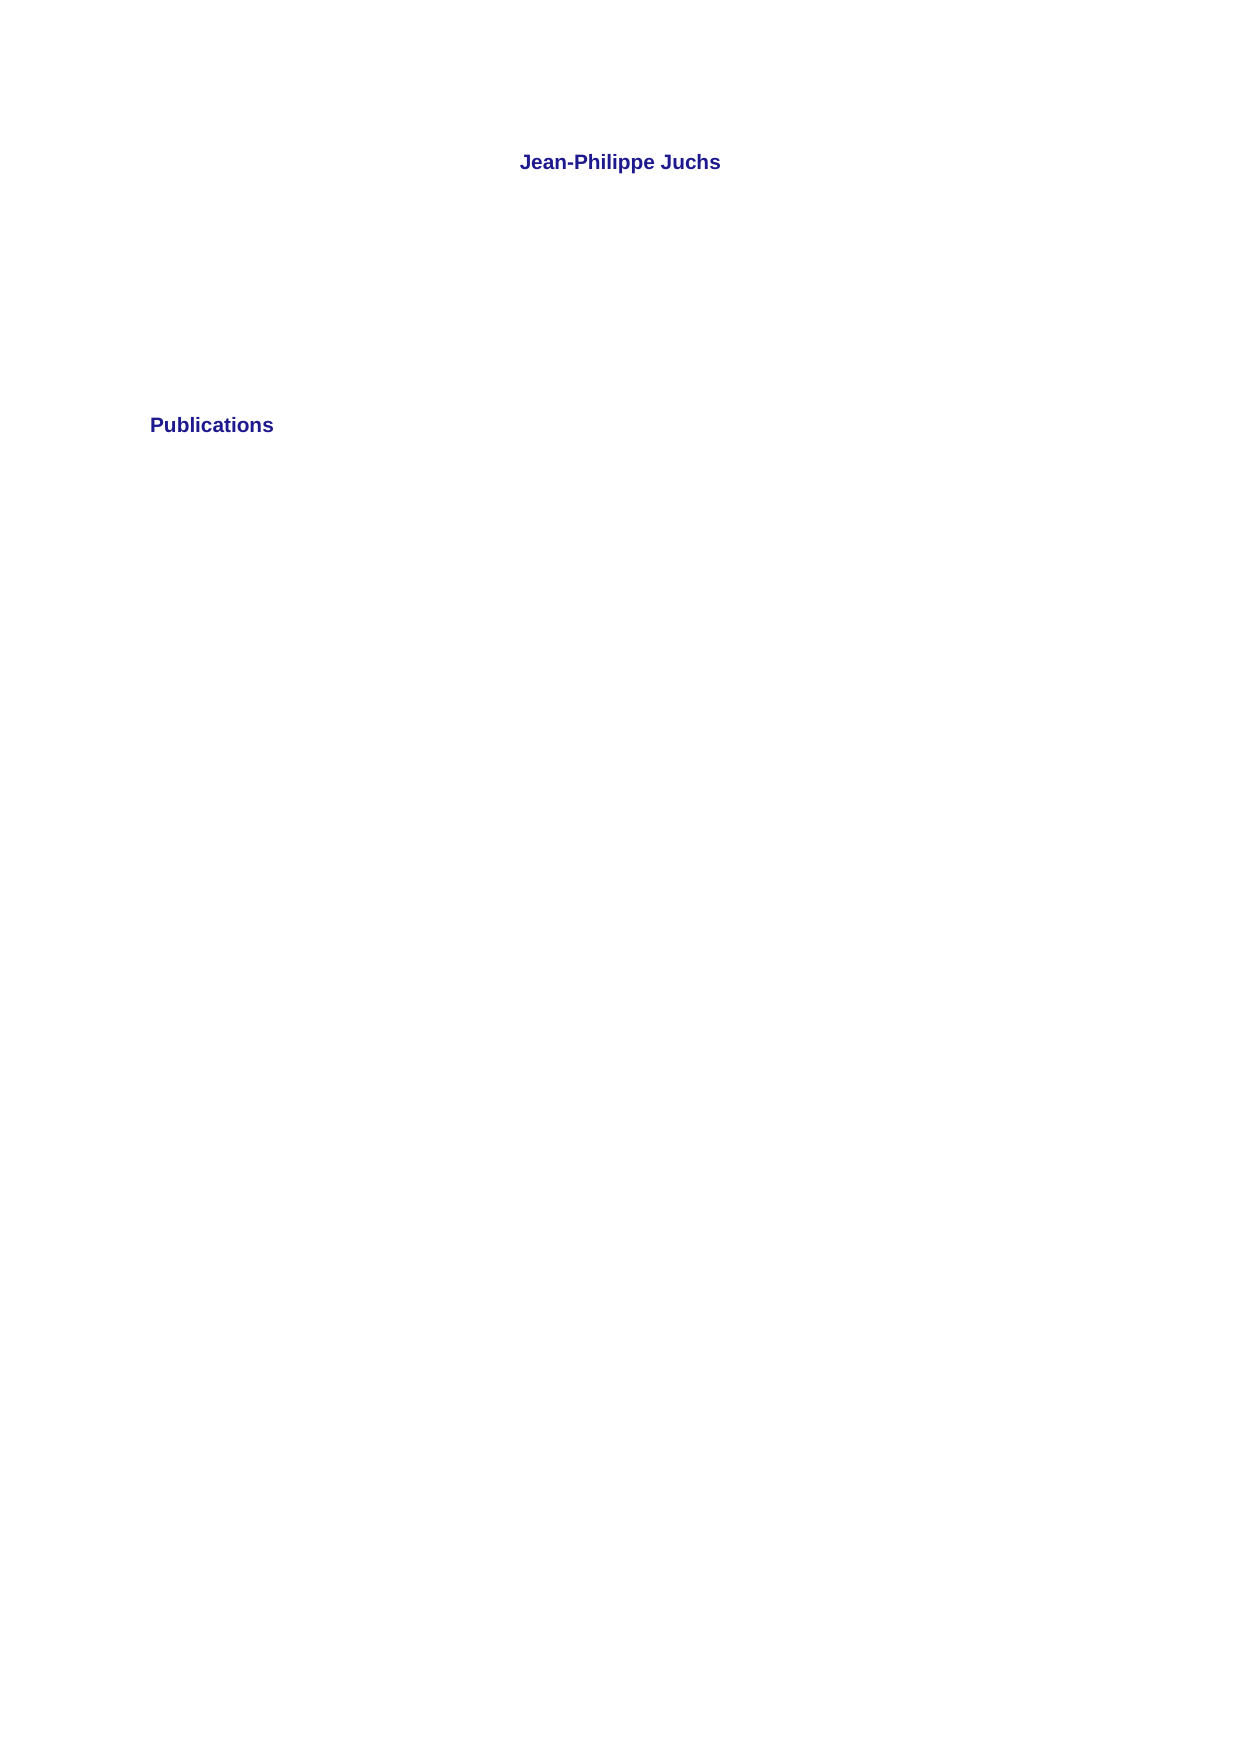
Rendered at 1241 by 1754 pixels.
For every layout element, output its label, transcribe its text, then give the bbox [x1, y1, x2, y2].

subtitle Jean-Philippe Juchs [150, 150, 1090, 174]
subtitle Publications [150, 412, 1090, 436]
